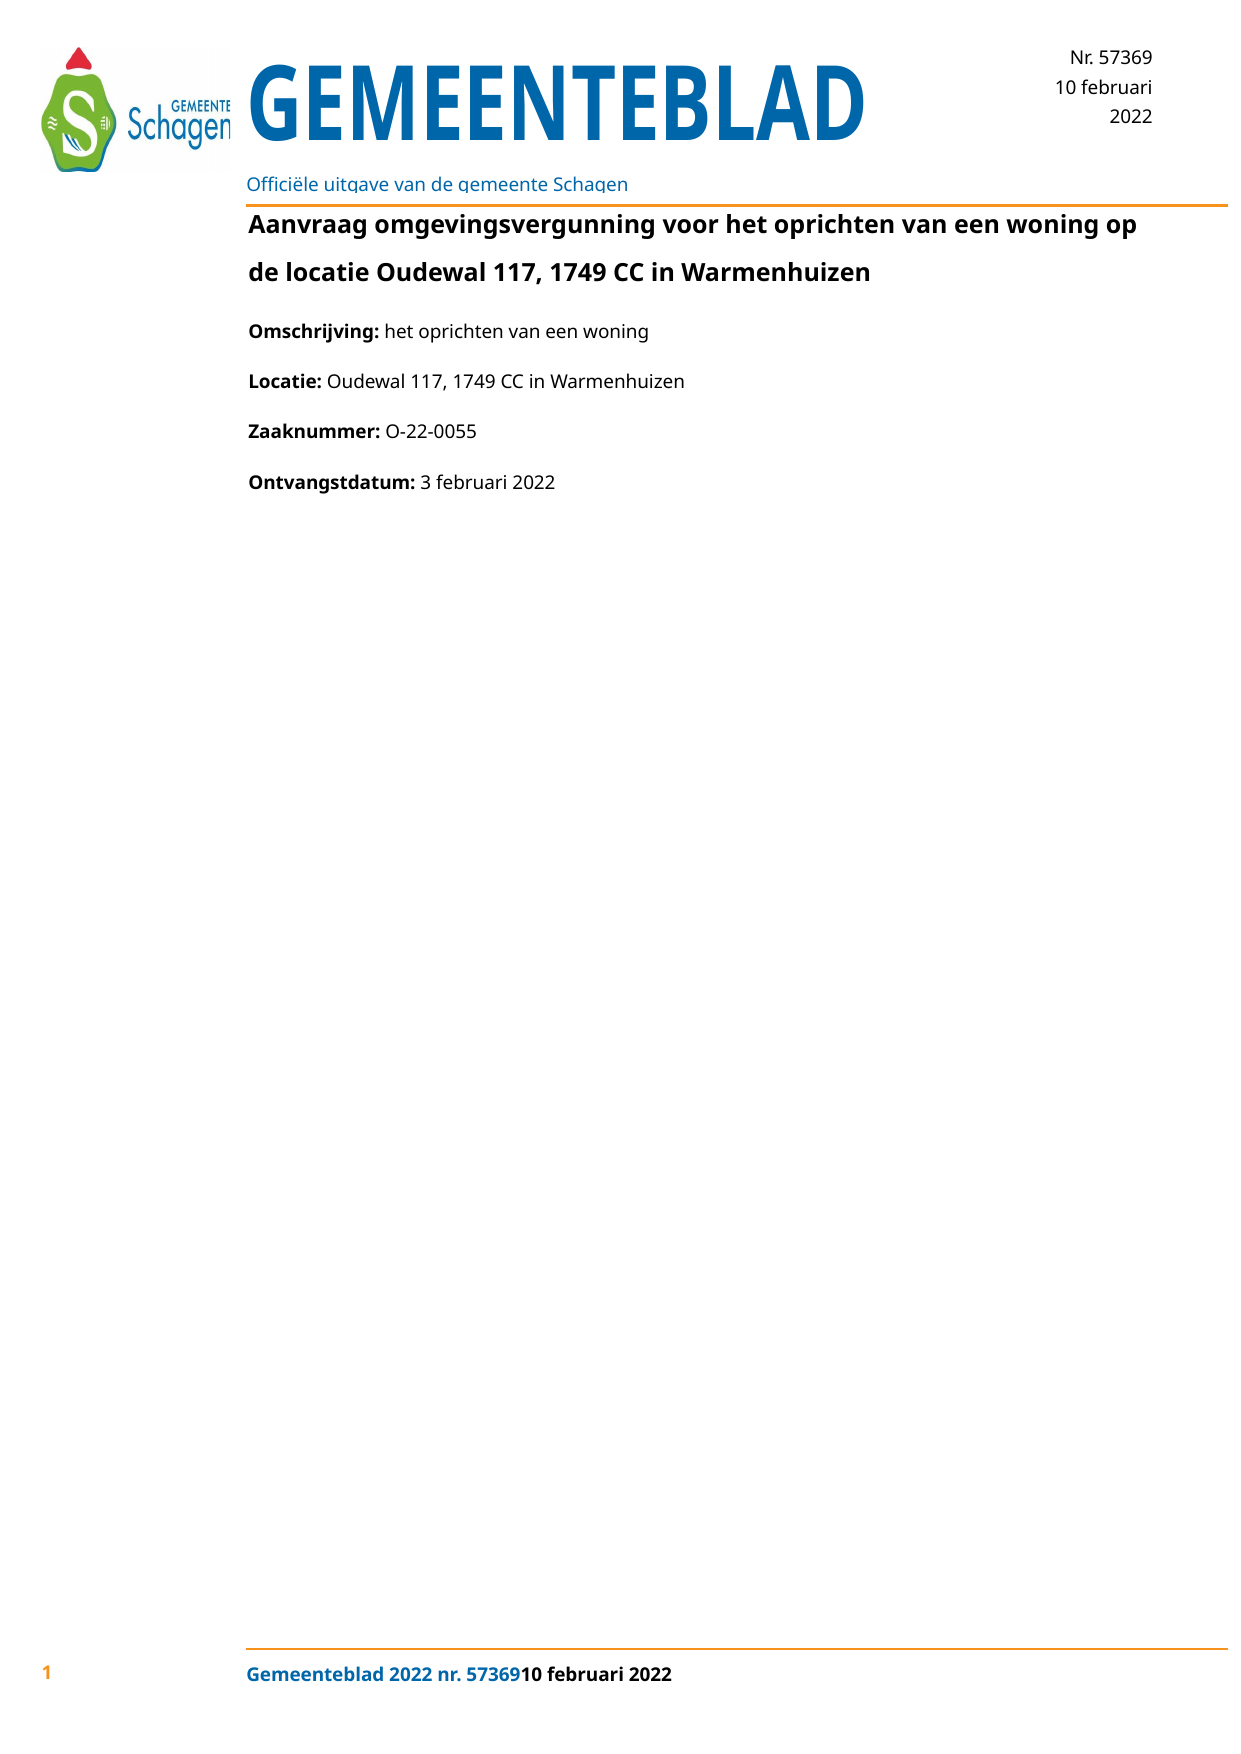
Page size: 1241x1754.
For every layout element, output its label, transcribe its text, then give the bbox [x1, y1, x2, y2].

text Zaaknummer: O-22-0055 [248, 419, 1152, 444]
picture [41, 47, 231, 172]
text Ontvangstdatum: 3 februari 2022 [248, 469, 1152, 495]
text Locatie: Oudewal 117, 1749 CC in Warmenhuizen [248, 368, 1152, 394]
text Aanvraag omgevingsvergunning voor het oprichten van een woning op de locatie Oudewal 117, 1749 CC in Warmenhuizen [248, 207, 1152, 288]
text Omschrijving: het oprichten van een woning [248, 318, 1152, 344]
